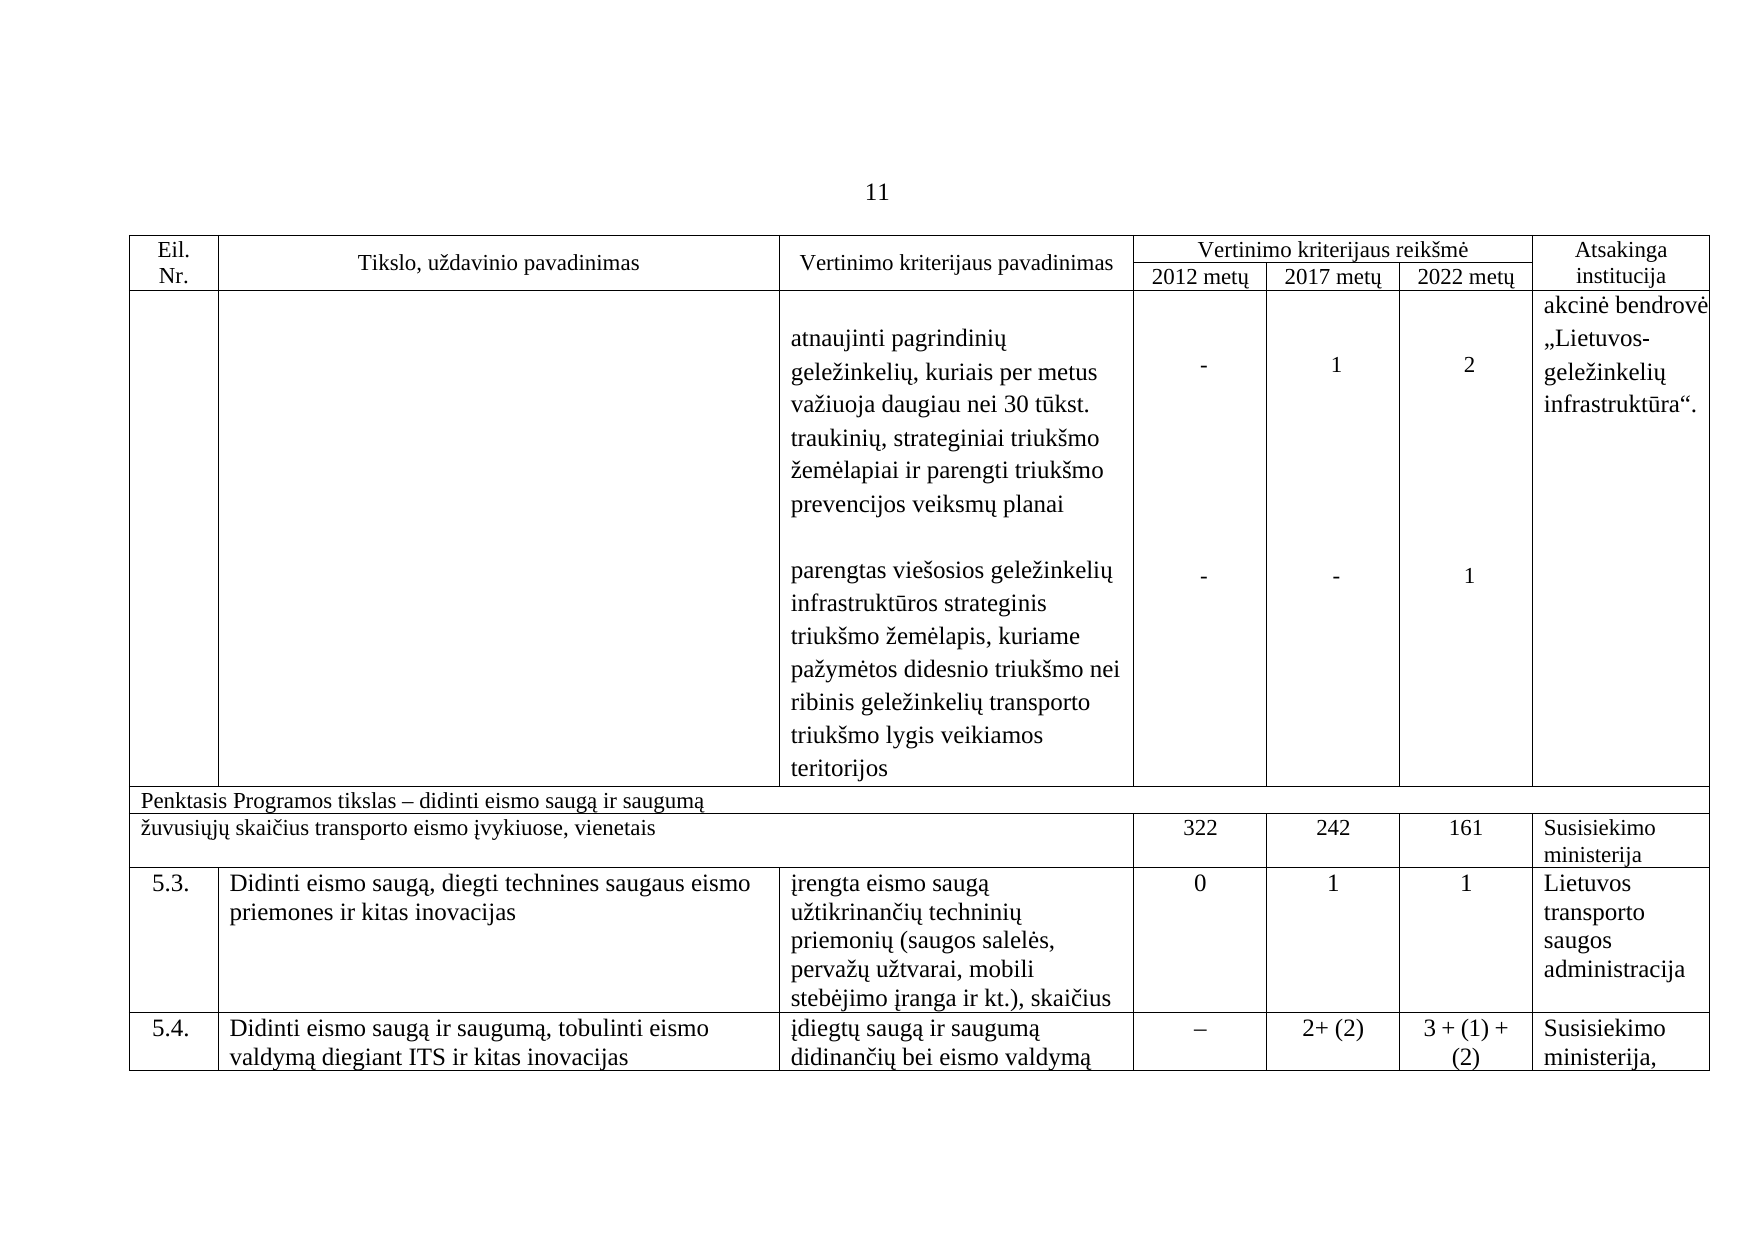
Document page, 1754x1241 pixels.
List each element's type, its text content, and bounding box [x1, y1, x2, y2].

table_header Vertinimo kriterijaus reikšmė [1134, 236, 1532, 262]
table_cell žuvusiųjų skaičius transporto eismo įvykiuose, vienetais [130, 814, 1133, 867]
table_cell Susisiekimo ministerija, [1533, 1013, 1709, 1070]
table_cell Penktasis Programos tikslas – didinti eismo saugą ir saugumą [130, 787, 1709, 813]
table_cell įdiegtų saugą ir saugumą didinančių bei eismo valdymą [780, 1013, 1133, 1070]
table_cell 2017 metų [1267, 263, 1399, 289]
table_cell 5.3. [130, 868, 218, 1012]
table_cell 161 [1400, 814, 1532, 867]
table_cell [130, 291, 218, 786]
table_cell Susisiekimo ministerija [1533, 814, 1709, 867]
table_cell 2+ (2) [1267, 1013, 1399, 1070]
table_cell 1 [1267, 868, 1399, 1012]
table_cell Didinti eismo saugą ir saugumą, tobulinti eismo valdymą diegiant ITS ir kitas inovacijas [219, 1013, 779, 1070]
table_cell 2022 metų [1400, 263, 1532, 289]
table_cell 322 [1134, 814, 1266, 867]
table_cell 1 - [1267, 291, 1399, 786]
table_cell 1 [1400, 868, 1532, 1012]
table_cell – [1134, 1013, 1266, 1070]
table_header Eil. Nr. [130, 236, 218, 289]
table_cell atnaujinti pagrindinių geležinkelių, kuriais per metus važiuoja daugiau nei 30 tūkst. traukinių, strateginiai triukšmo žemėlapiai ir parengti triukšmo prevencijos veiksmų planai parengtas viešosios geležinkelių infrastruktūros strateginis triukšmo žemėlapis, kuriame pažymėtos didesnio triukšmo nei ribinis geležinkelių transporto triukšmo lygis veikiamos teritorijos [780, 291, 1133, 786]
table_cell 0 [1134, 868, 1266, 1012]
table_cell [1134, 291, 1266, 786]
table_cell akcinė bendrovė „Lietuvos geležinkelių infrastruktūra“. [1533, 291, 1709, 786]
table_cell 2 1 [1400, 291, 1532, 786]
table_cell [219, 291, 779, 786]
table_cell 2012 metų [1134, 263, 1266, 289]
table_cell Lietuvos transporto saugos administracija [1533, 868, 1709, 1012]
table_cell 242 [1267, 814, 1399, 867]
table_cell 3 + (1) + (2) [1400, 1013, 1532, 1070]
table_header Atsakinga institucija [1533, 236, 1709, 289]
table_cell įrengta eismo saugą užtikrinančių techninių priemonių (saugos salelės, pervažų užtvarai, mobili stebėjimo įranga ir kt.), skaičius [780, 868, 1133, 1012]
table_cell 5.4. [130, 1013, 218, 1070]
table_cell Didinti eismo saugą, diegti technines saugaus eismo priemones ir kitas inovacijas [219, 868, 779, 1012]
table_header Vertinimo kriterijaus pavadinimas [780, 236, 1133, 289]
table_header Tikslo, uždavinio pavadinimas [219, 236, 779, 289]
